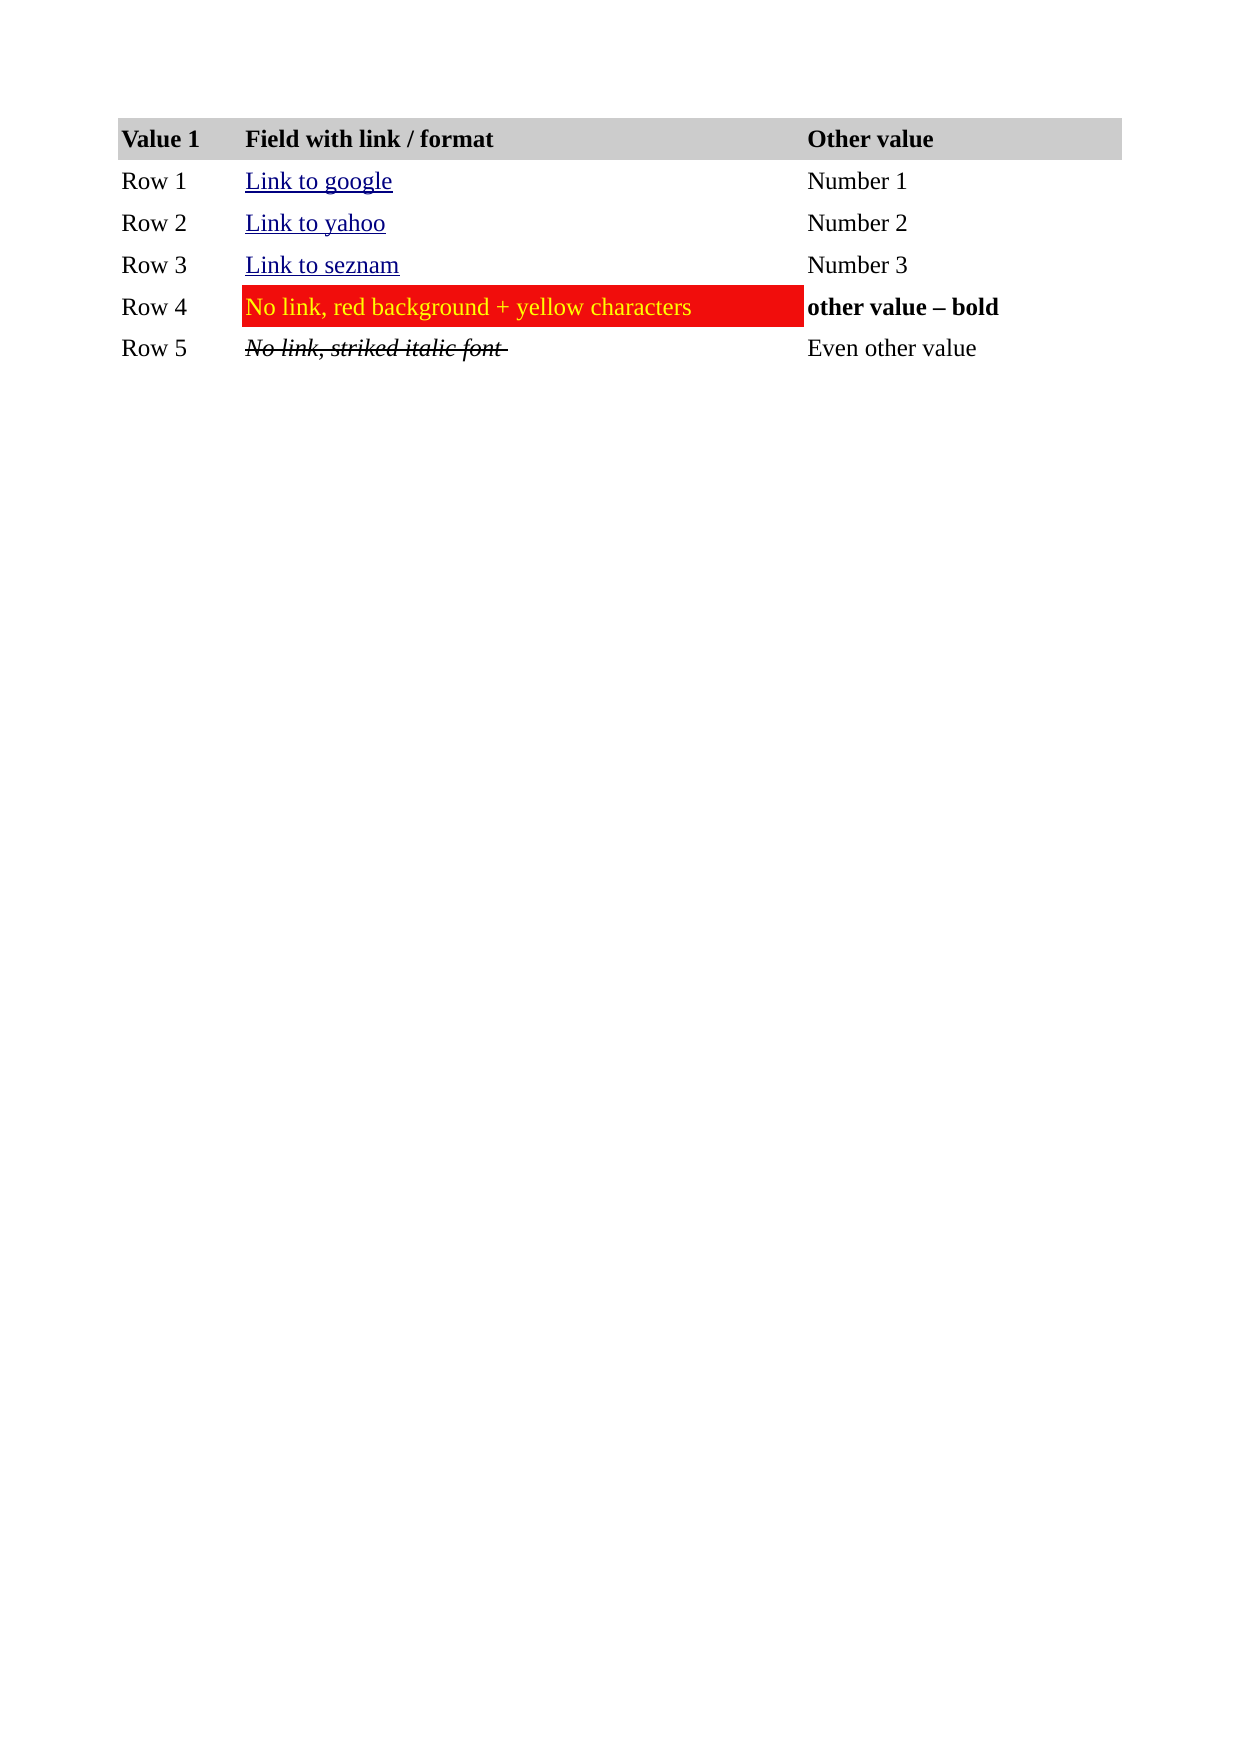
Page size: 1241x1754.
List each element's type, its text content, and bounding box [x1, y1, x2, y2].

table_cell No link, striked italic font [242, 327, 804, 369]
table_cell Number 2 [804, 202, 1122, 243]
table_cell Link to seznam [242, 244, 804, 285]
table_cell Number 3 [804, 244, 1122, 285]
table_header Other value [804, 118, 1122, 160]
table_cell Row 2 [118, 202, 242, 243]
table_cell other value – bold [804, 285, 1122, 327]
table_cell No link, red background + yellow characters [242, 285, 804, 327]
table_header Field with link / format [242, 118, 804, 160]
table_cell Even other value [804, 327, 1122, 369]
table_cell Link to yahoo [242, 202, 804, 243]
table_cell Number 1 [804, 160, 1122, 202]
table_cell Row 3 [118, 244, 242, 285]
table_cell Row 1 [118, 160, 242, 202]
table_header Value 1 [118, 118, 242, 160]
table_cell Row 4 [118, 285, 242, 327]
table_cell Link to google [242, 160, 804, 202]
table_cell Row 5 [118, 327, 242, 369]
